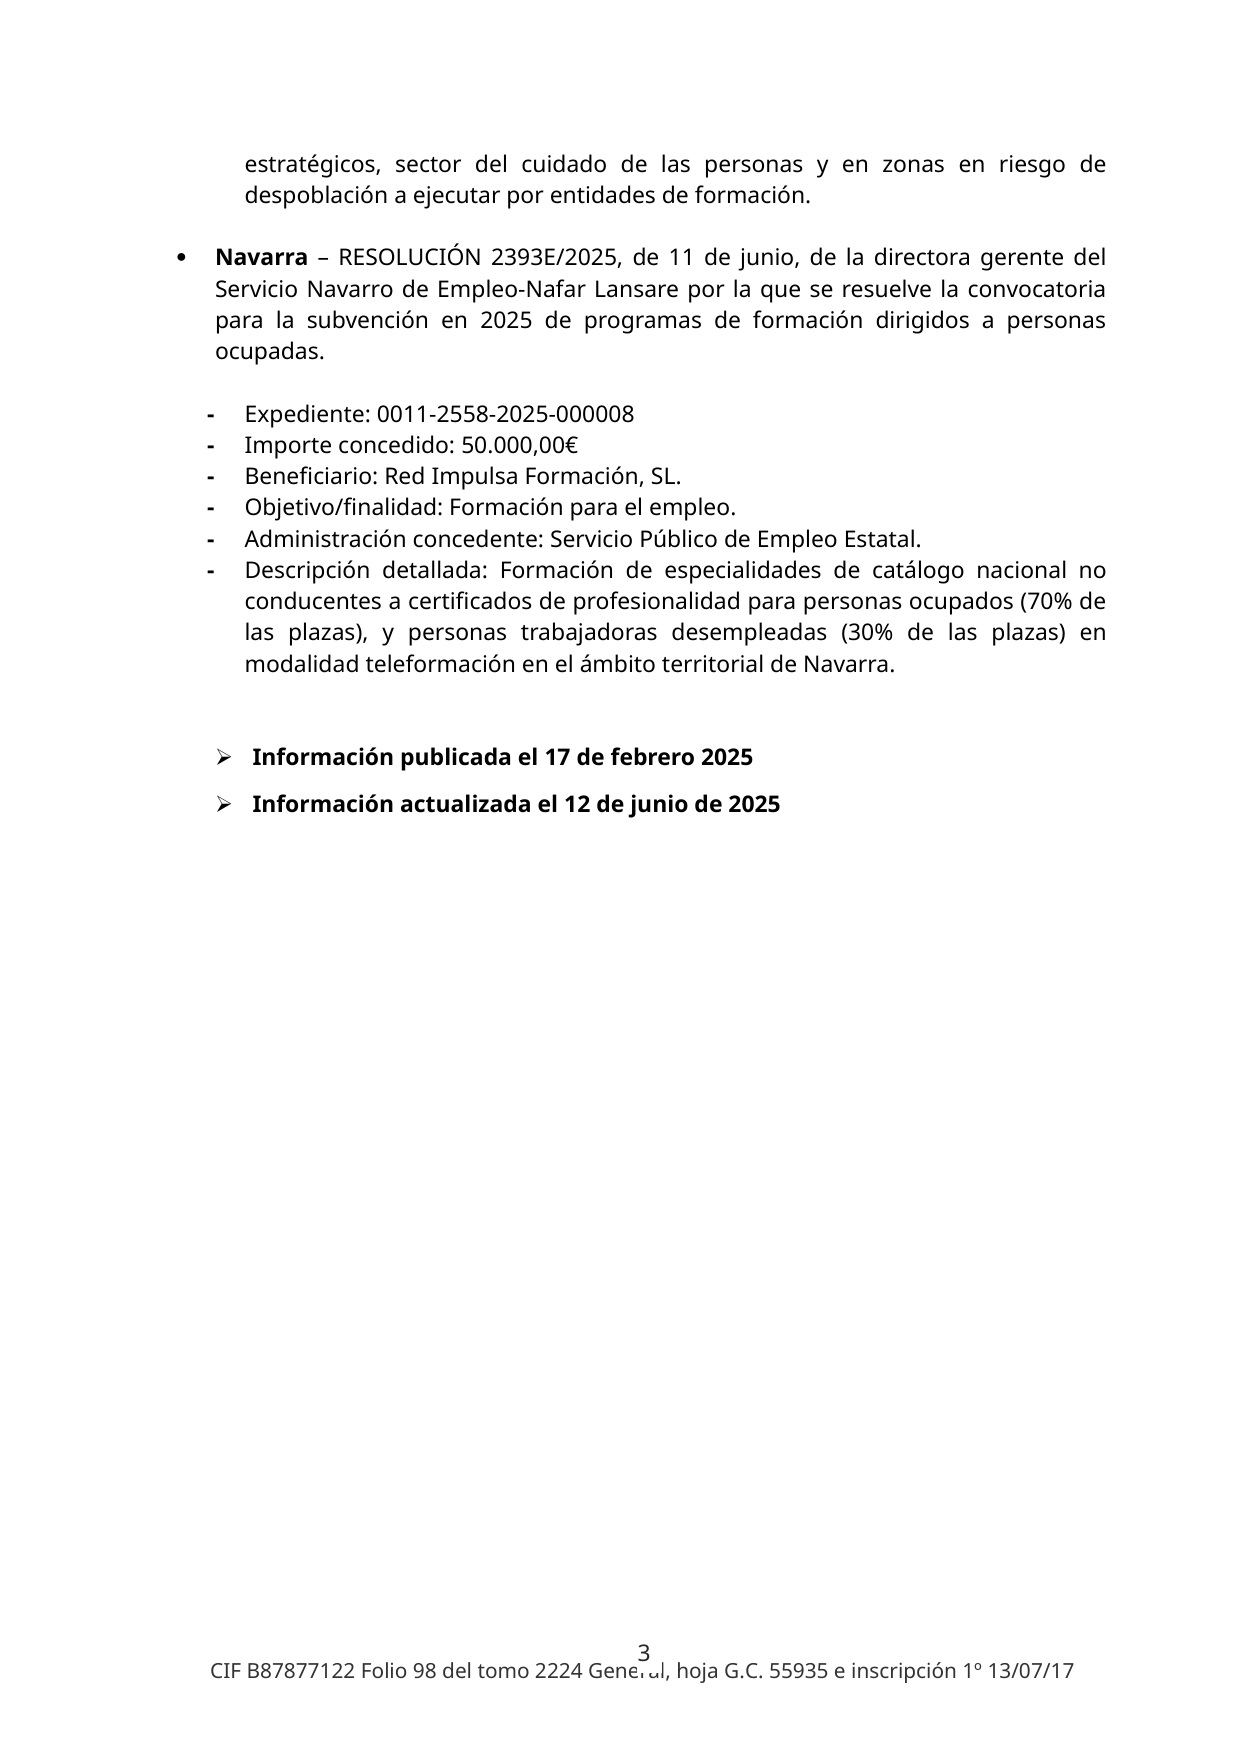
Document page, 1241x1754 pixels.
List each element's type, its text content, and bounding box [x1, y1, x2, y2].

list Información actualizada el 12 de junio de 2025 [215, 788, 1107, 819]
list Expediente: 0011-2558-2025-000008 [207, 398, 1107, 429]
list Información publicada el 17 de febrero 2025 [215, 741, 1107, 773]
list Administración concedente: Servicio Público de Empleo Estatal. [207, 523, 1107, 554]
list Importe concedido: 50.000,00€ [207, 429, 1107, 460]
list Descripción detallada: Formación de especialidades de catálogo nacional no conducentes a certificados de profesionalidad para personas ocupados (70% de las plazas), y personas trabajadoras desempleadas (30% de las plazas) en modalidad teleformación en el ámbito territorial de Navarra. [207, 554, 1107, 679]
list Objetivo/finalidad: Formación para el empleo. [207, 491, 1107, 523]
list estratégicos, sector del cuidado de las personas y en zonas en riesgo de despoblación a ejecutar por entidades de formación. [207, 148, 1107, 210]
list Navarra – RESOLUCIÓN 2393E/2025, de 11 de junio, de la directora gerente del Servicio Navarro de Empleo-Nafar Lansare por la que se resuelve la convocatoria para la subvención en 2025 de programas de formación dirigidos a personas ocupadas. [177, 241, 1107, 366]
list Beneficiario: Red Impulsa Formación, SL. [207, 460, 1107, 491]
